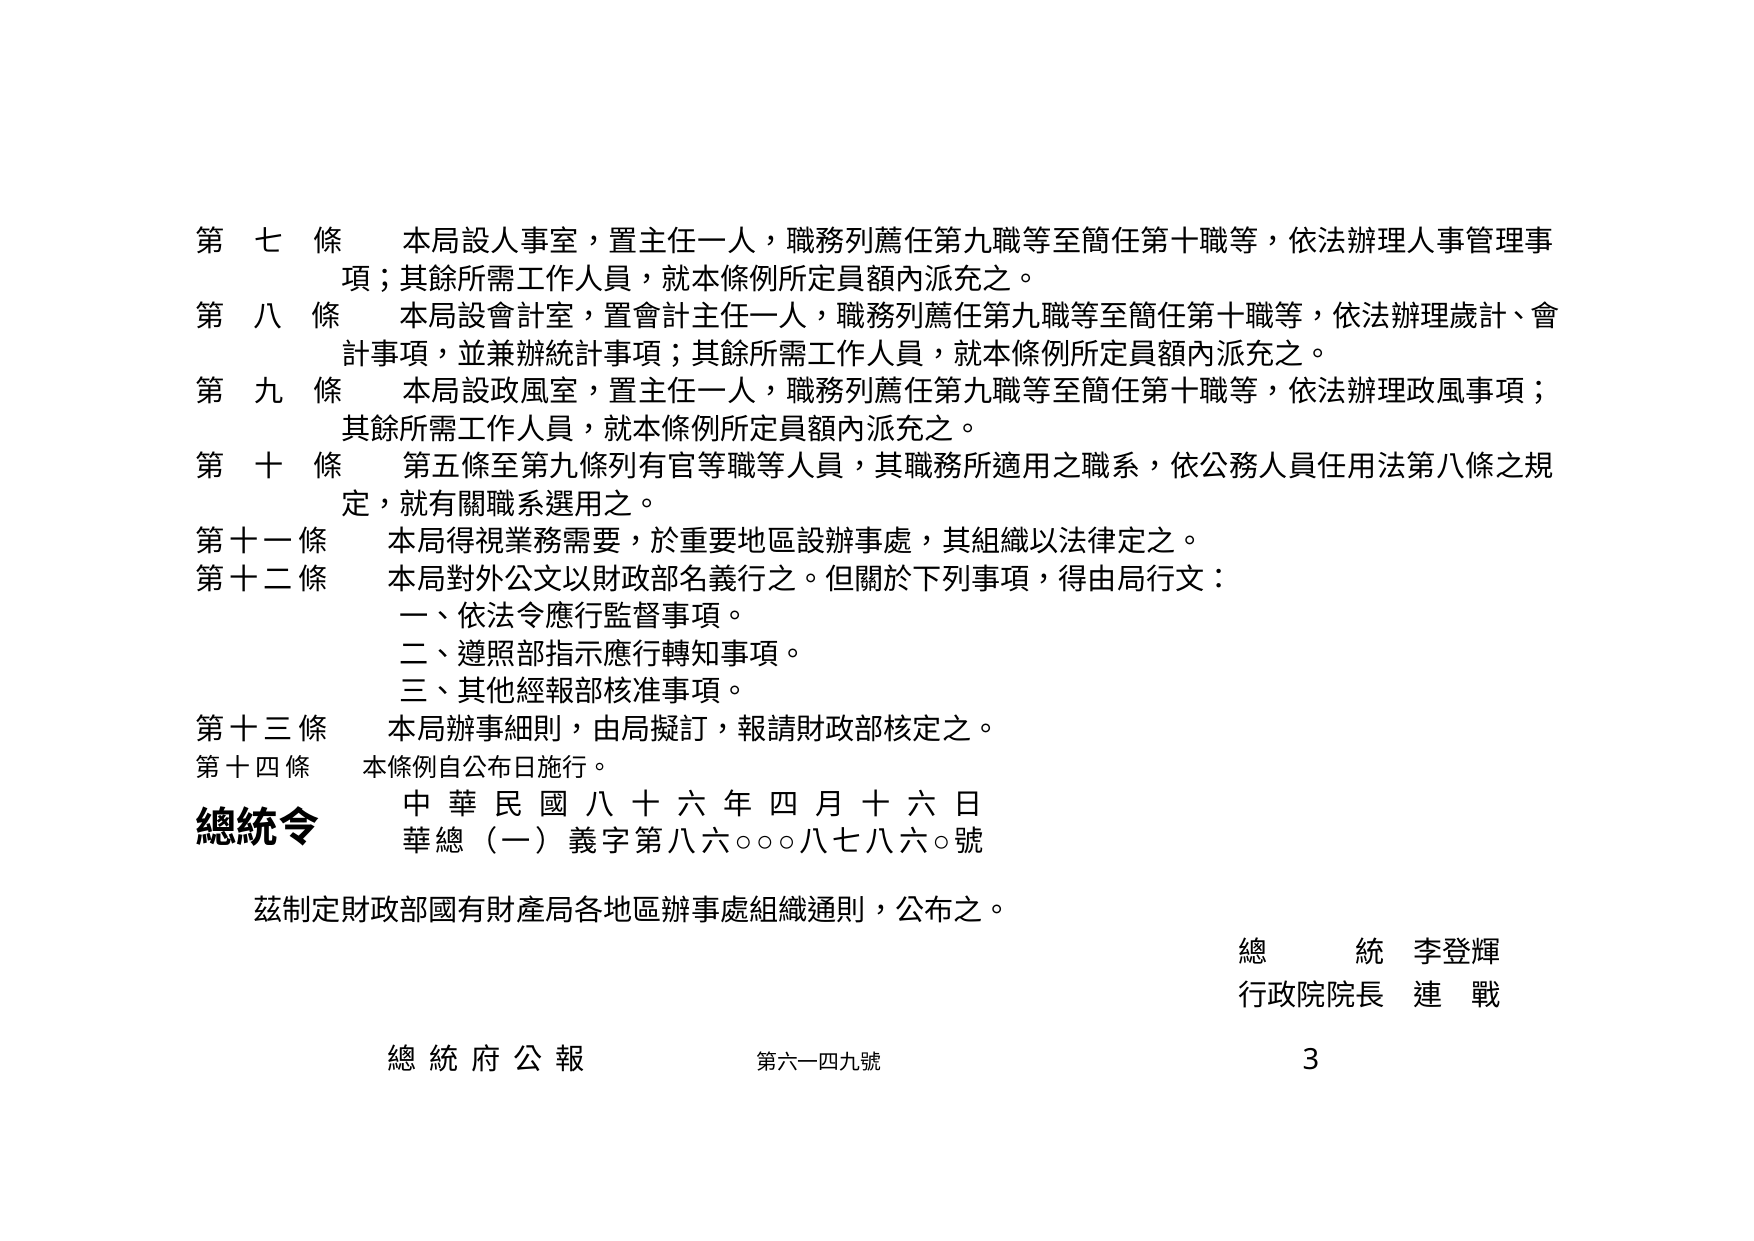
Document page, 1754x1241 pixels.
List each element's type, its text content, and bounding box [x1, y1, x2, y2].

text 第 八 條 本局設會計室，置會計主任一人，職務列薦任第九職等至簡任第十職等，依法辦理歲計、會計事項，並兼辦統計事項；其餘所需工作人員，就本條例所定員額內派充之。 [195, 297, 1559, 372]
text 第 十 條 第五條至第九條列有官等職等人員，其職務所適用之職系，依公務人員任用法第八條之規定，就有關職系選用之。 [195, 447, 1559, 522]
table_header 中華民國八十六年四月十六日 華總（一）義字第八六○○○八七八六○號 [399, 784, 986, 890]
text 第十二條 本局對外公文以財政部名義行之。但關於下列事項，得由局行文： [195, 559, 1559, 597]
text 一、依法令應行監督事項。 [399, 597, 1559, 634]
text 三、其他經報部核准事項。 [399, 672, 1559, 709]
text 第十一條 本局得視業務需要，於重要地區設辦事處，其組織以法律定之。 [195, 522, 1559, 559]
text 行政院院長 連 戰 [195, 975, 1501, 1013]
text 茲制定財政部國有財產局各地區辦事處組織通則，公布之。 [195, 890, 1559, 928]
text 第 七 條 本局設人事室，置主任一人，職務列薦任第九職等至簡任第十職等，依法辦理人事管理事項；其餘所需工作人員，就本條例所定員額內派充之。 [195, 222, 1559, 297]
text 第十四條 本條例自公布日施行。 [195, 747, 1559, 784]
text 第 九 條 本局設政風室，置主任一人，職務列薦任第九職等至簡任第十職等，依法辦理政風事項；其餘所需工作人員，就本條例所定員額內派充之。 [195, 372, 1559, 447]
table_header 總統令 [192, 784, 399, 890]
text 二、遵照部指示應行轉知事項。 [399, 634, 1559, 672]
text 總 統 李登輝 [195, 933, 1501, 970]
text 第十三條 本局辦事細則，由局擬訂，報請財政部核定之。 [195, 709, 1559, 747]
